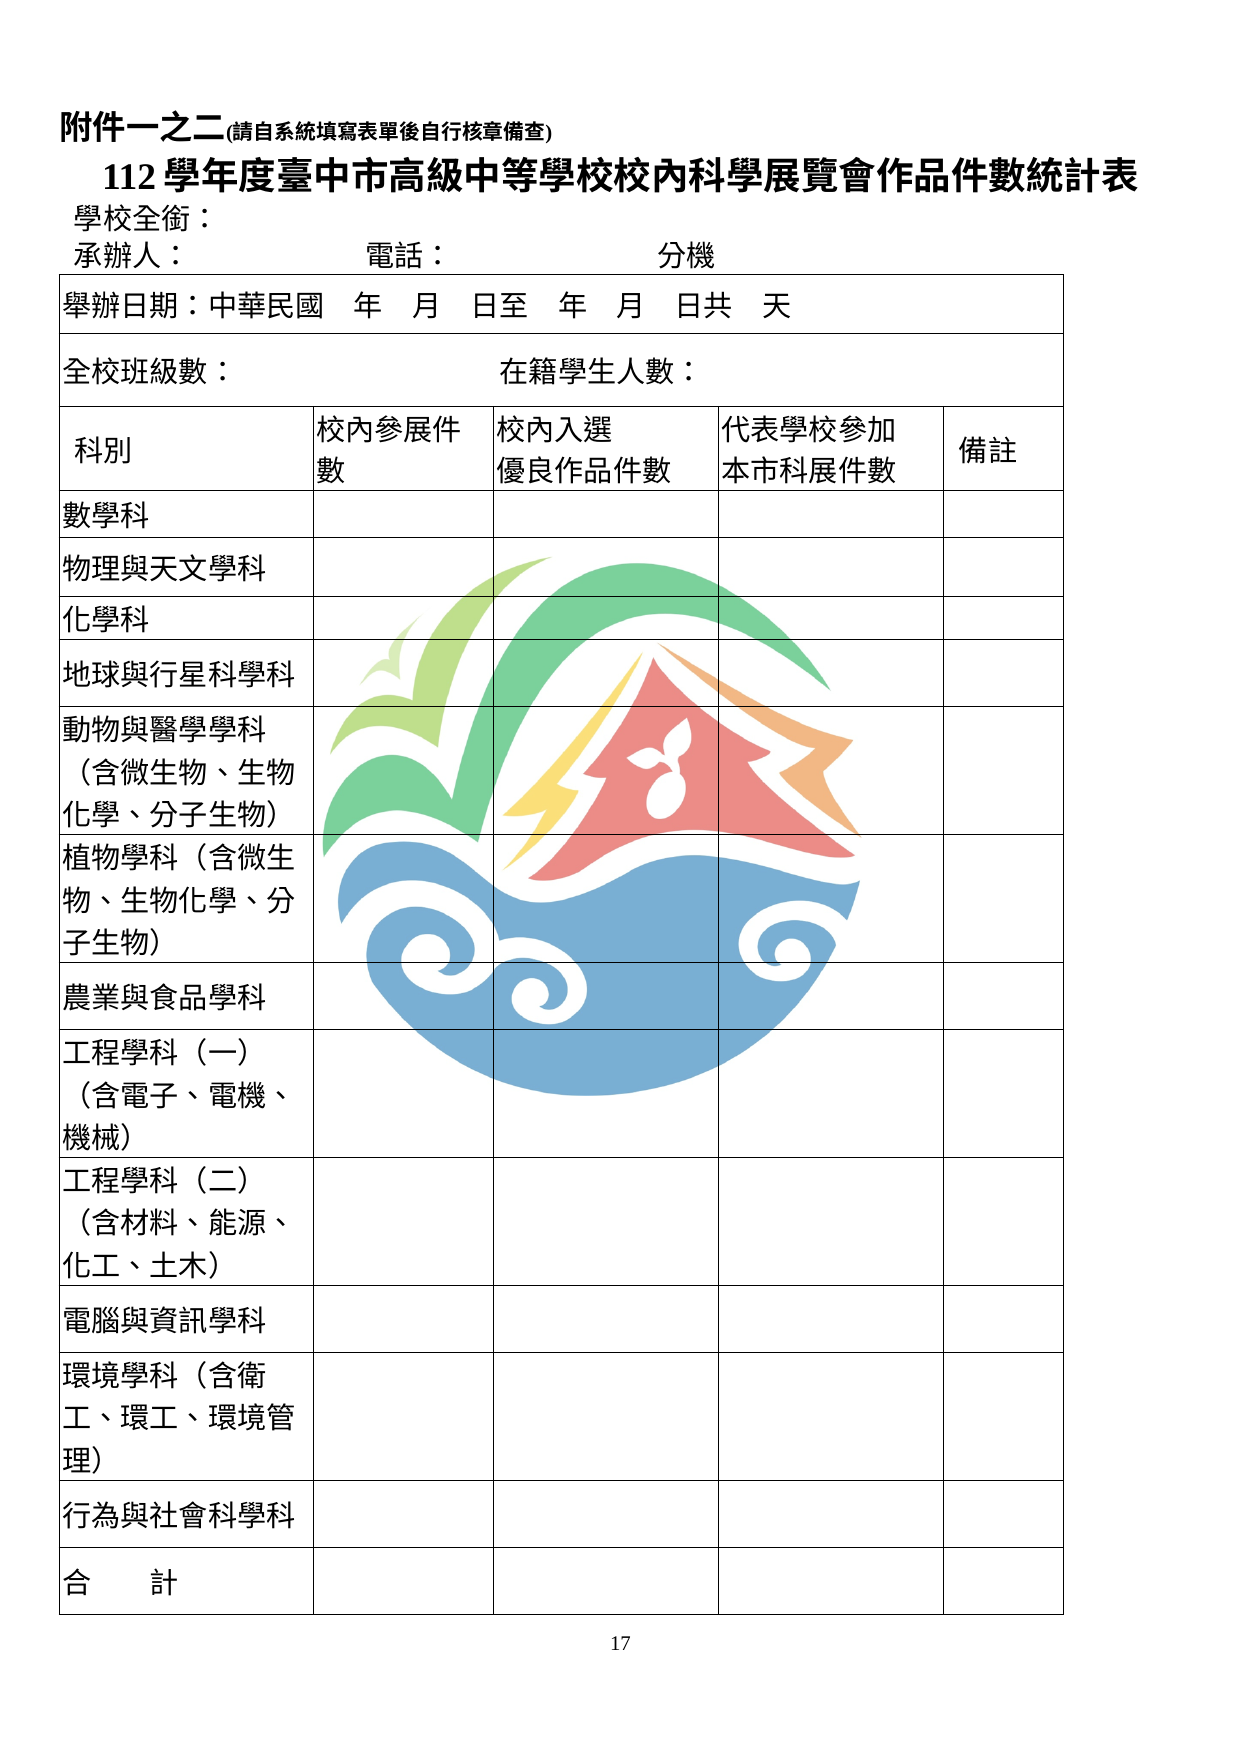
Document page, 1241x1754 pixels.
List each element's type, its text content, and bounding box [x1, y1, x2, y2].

text 112學年度臺中市高級中等學校校內科學展覽會作品件數統計表 [1124, 149, 1169, 199]
table_cell [944, 1578, 1063, 1614]
table_cell 合 計 [60, 1578, 313, 1614]
text 學校全銜： [1124, 199, 1181, 237]
table_cell [494, 1578, 718, 1614]
table_cell [314, 1578, 493, 1614]
text 附件一之二(請自系統填寫表單後自行核章備查) [1124, 99, 1169, 149]
text 承辦人： 電話： 分機 [1124, 237, 1181, 274]
table_cell [719, 1578, 943, 1614]
